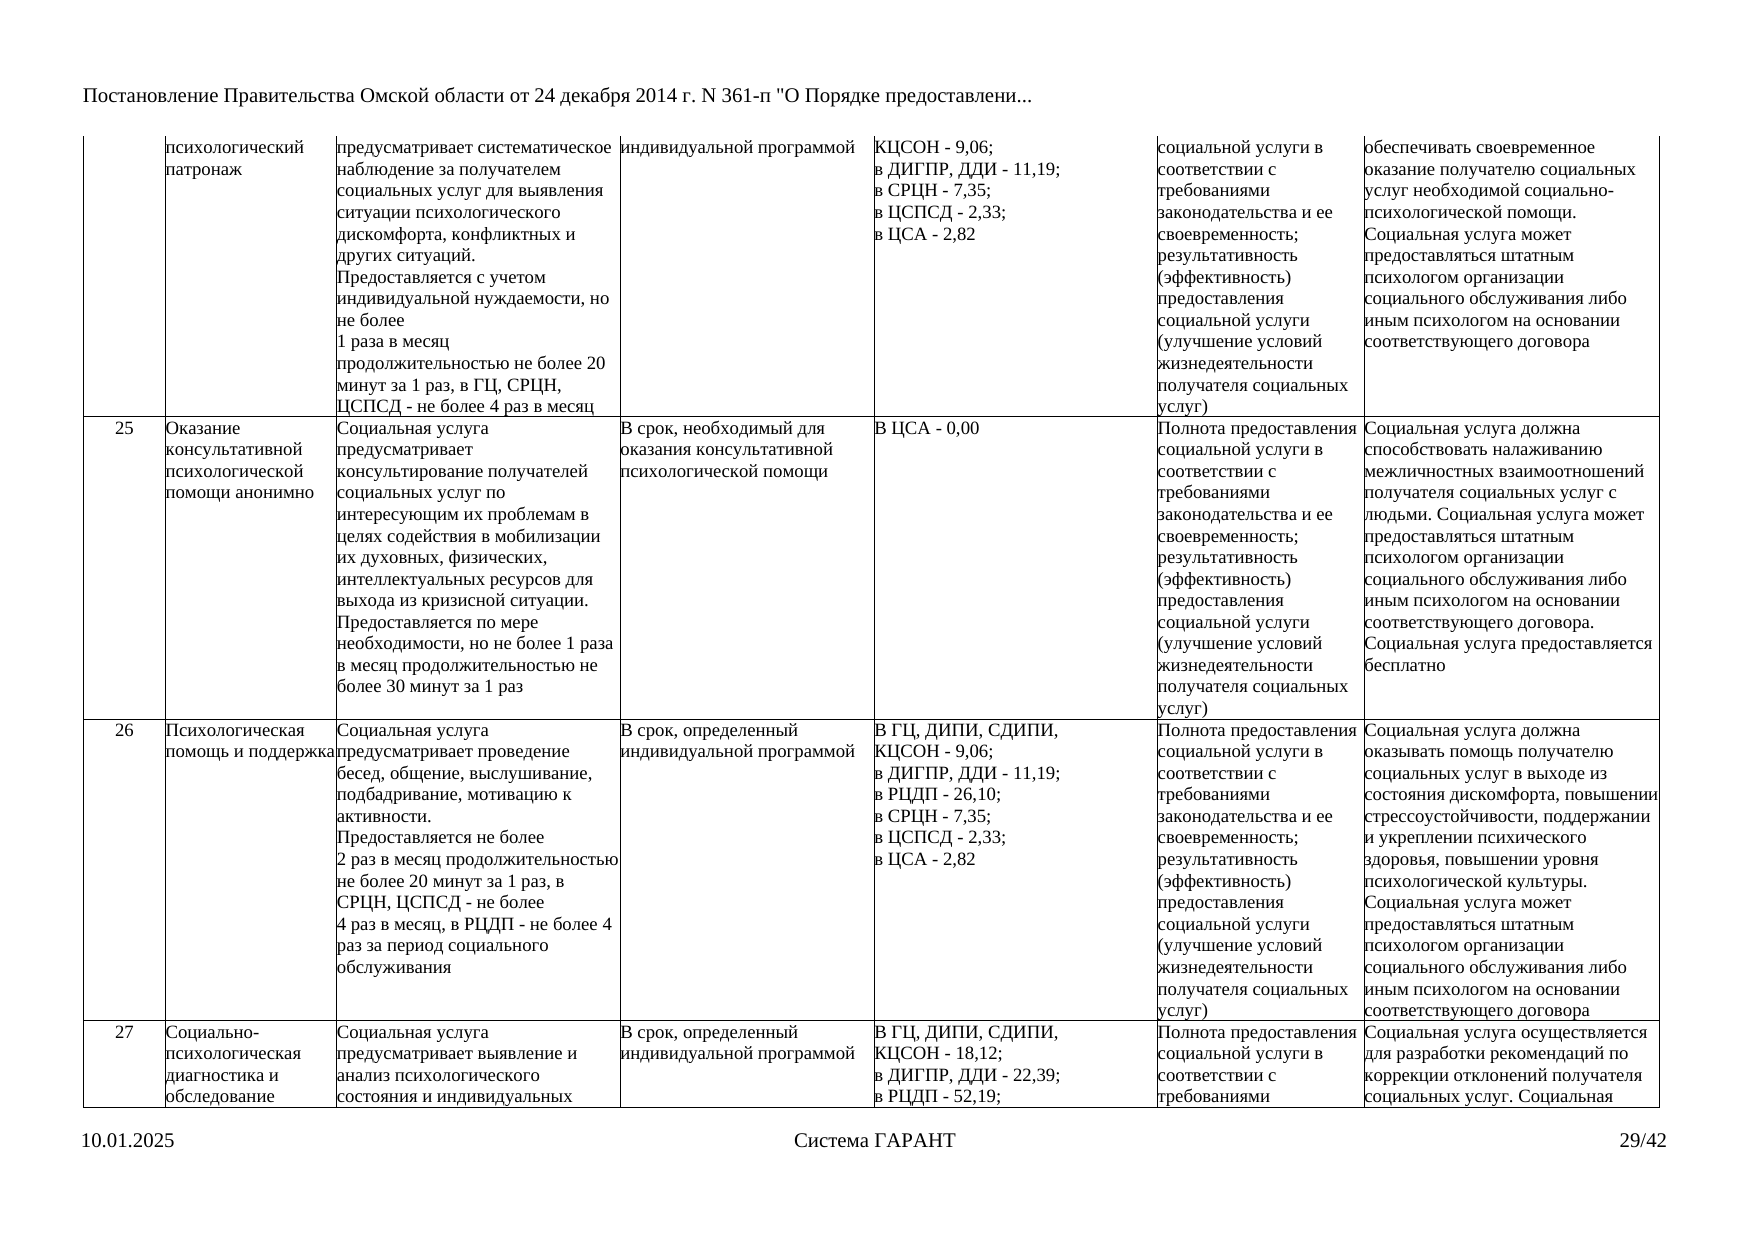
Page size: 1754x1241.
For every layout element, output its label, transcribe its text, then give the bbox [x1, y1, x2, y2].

table_cell Социальная услуга предусматривает выявление и анализ психологического состояния и индивидуальных [337, 1021, 620, 1107]
table_cell Социально-психологическая диагностика и обследование [166, 1021, 336, 1107]
table_cell В ГЦ, ДИПИ, СДИПИ, КЦСОН - 18,12; в ДИГПР, ДДИ - 22,39; в РЦДП - 52,19; [875, 1021, 1157, 1107]
table_cell В срок, определенный индивидуальной программой [621, 720, 874, 1020]
table_cell Психологическая помощь и поддержка [166, 720, 336, 1020]
table_cell индивидуальной программой [621, 136, 874, 416]
table_cell В ЦСА - 0,00 [875, 417, 1157, 719]
table_cell 27 [84, 1021, 165, 1107]
table_cell В срок, необходимый для оказания консультативной психологической помощи [621, 417, 874, 719]
table_cell Оказание консультативной психологической помощи анонимно [166, 417, 336, 719]
table_cell психологический патронаж [166, 136, 336, 416]
table_cell В ГЦ, ДИПИ, СДИПИ, КЦСОН - 9,06; в ДИГПР, ДДИ - 11,19; в РЦДП - 26,10; в СРЦН - 7,35; в ЦСПСД - 2,33; в ЦСА - 2,82 [875, 720, 1157, 1020]
table_cell 26 [84, 720, 165, 1020]
table_cell КЦСОН - 9,06; в ДИГПР, ДДИ - 11,19; в СРЦН - 7,35; в ЦСПСД - 2,33; в ЦСА - 2,82 [875, 136, 1157, 416]
table_cell предусматривает систематическое наблюдение за получателем социальных услуг для выявления ситуации психологического дискомфорта, конфликтных и других ситуаций. Предоставляется с учетом индивидуальной нуждаемости, но не более 1 раза в месяц продолжительностью не более 20 минут за 1 раз, в ГЦ, СРЦН, ЦСПСД - не более 4 раз в месяц [337, 136, 620, 416]
table_cell Социальная услуга предусматривает проведение бесед, общение, выслушивание, подбадривание, мотивацию к активности. Предоставляется не более 2 раз в месяц продолжительностью не более 20 минут за 1 раз, в СРЦН, ЦСПСД - не более 4 раз в месяц, в РЦДП - не более 4 раз за период социального обслуживания [337, 720, 620, 1020]
table_cell Полнота предоставления социальной услуги в соответствии с требованиями законодательства и ее своевременность; результативность (эффективность) предоставления социальной услуги (улучшение условий жизнедеятельности получателя социальных услуг) [1158, 720, 1364, 1020]
table_cell В срок, определенный индивидуальной программой [621, 1021, 874, 1107]
table_cell Полнота предоставления социальной услуги в соответствии с требованиями [1158, 1021, 1364, 1107]
table_cell Социальная услуга осуществляется для разработки рекомендаций по коррекции отклонений получателя социальных услуг. Социальная [1365, 1021, 1659, 1107]
table_cell [84, 136, 165, 416]
table_cell обеспечивать своевременное оказание получателю социальных услуг необходимой социально-психологической помощи. Социальная услуга может предоставляться штатным психологом организации социального обслуживания либо иным психологом на основании соответствующего договора [1365, 136, 1659, 416]
table_cell социальной услуги в соответствии с требованиями законодательства и ее своевременность; результативность (эффективность) предоставления социальной услуги (улучшение условий жизнедеятельности получателя социальных услуг) [1158, 136, 1364, 416]
table_cell 25 [84, 417, 165, 719]
table_cell Социальная услуга должна оказывать помощь получателю социальных услуг в выходе из состояния дискомфорта, повышении стрессоустойчивости, поддержании и укреплении психического здоровья, повышении уровня психологической культуры. Социальная услуга может предоставляться штатным психологом организации социального обслуживания либо иным психологом на основании соответствующего договора [1365, 720, 1659, 1020]
table_cell Полнота предоставления социальной услуги в соответствии с требованиями законодательства и ее своевременность; результативность (эффективность) предоставления социальной услуги (улучшение условий жизнедеятельности получателя социальных услуг) [1158, 417, 1364, 719]
table_cell Социальная услуга предусматривает консультирование получателей социальных услуг по интересующим их проблемам в целях содействия в мобилизации их духовных, физических, интеллектуальных ресурсов для выхода из кризисной ситуации. Предоставляется по мере необходимости, но не более 1 раза в месяц продолжительностью не более 30 минут за 1 раз [337, 417, 620, 719]
table_cell Социальная услуга должна способствовать налаживанию межличностных взаимоотношений получателя социальных услуг с людьми. Социальная услуга может предоставляться штатным психологом организации социального обслуживания либо иным психологом на основании соответствующего договора. Социальная услуга предоставляется бесплатно [1365, 417, 1659, 719]
